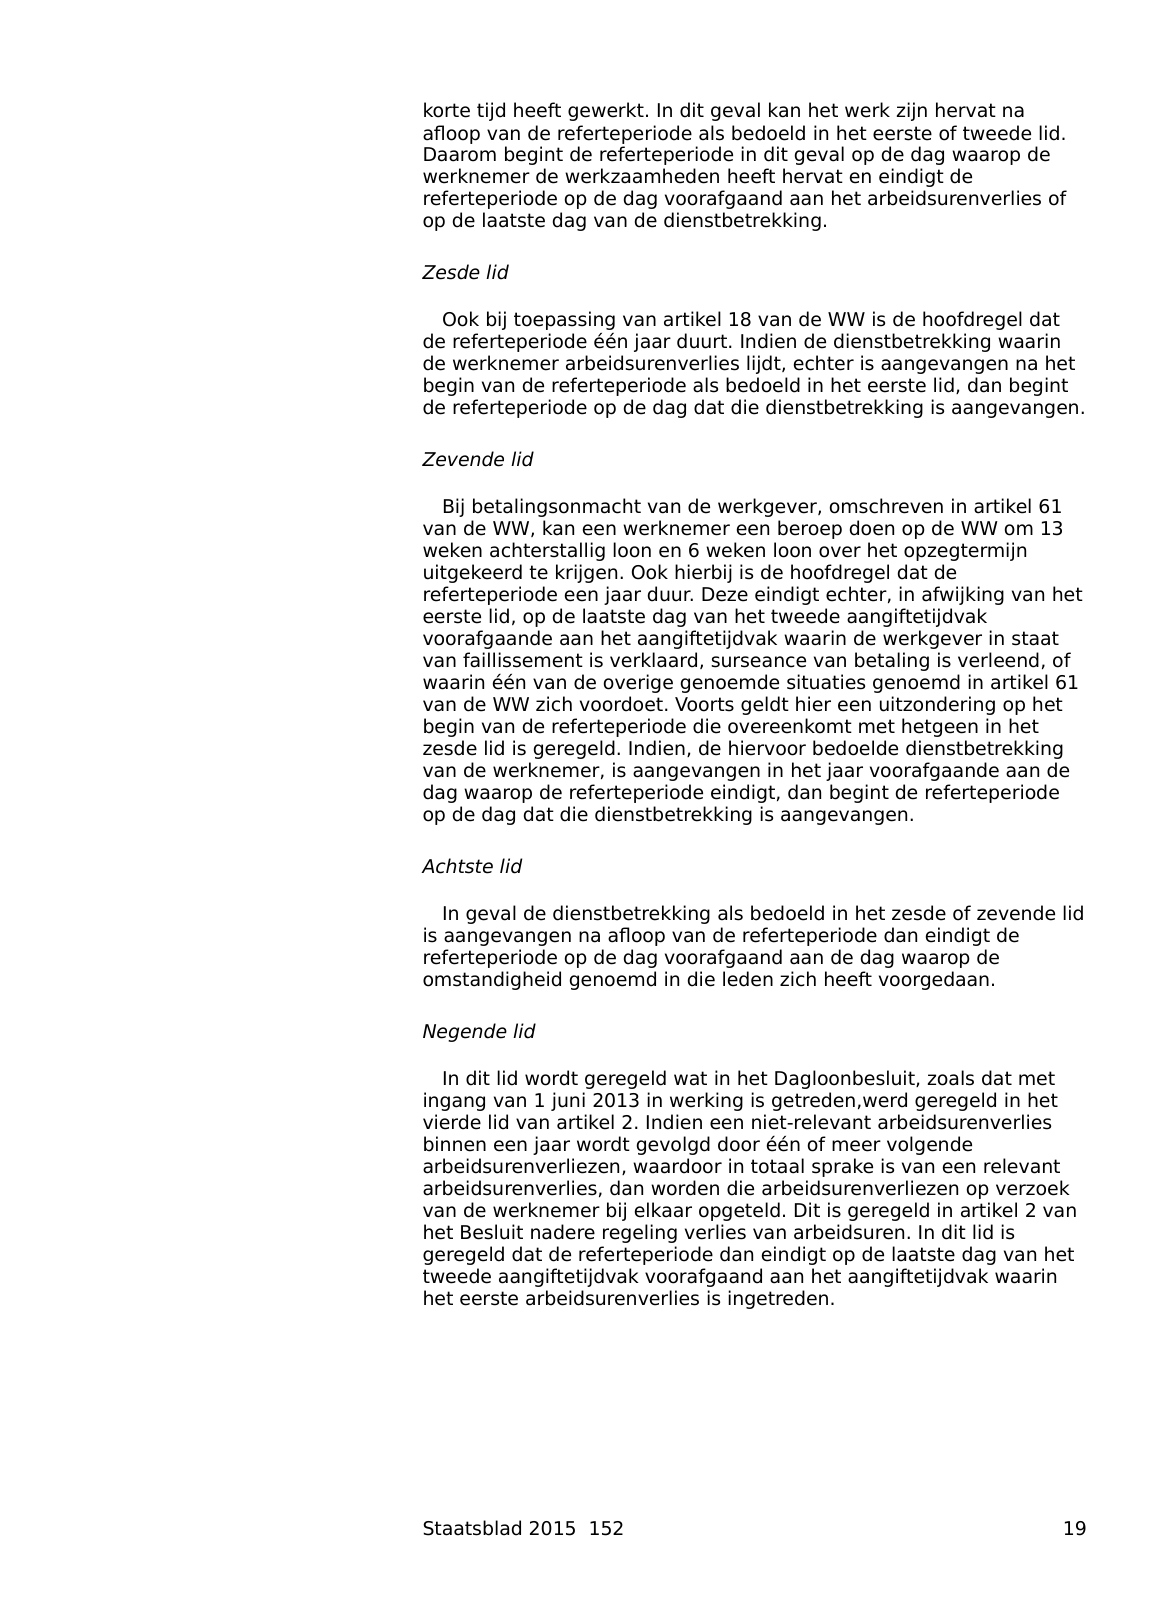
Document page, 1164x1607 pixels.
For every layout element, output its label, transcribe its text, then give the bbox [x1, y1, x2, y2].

text In geval de dienstbetrekking als bedoeld in het zesde of zevende lid is aangevangen na afloop van de referteperiode dan eindigt de referteperiode op de dag voorafgaand aan de dag waarop de omstandigheid genoemd in die leden zich heeft voorgedaan. [422, 903, 1087, 991]
text In dit lid wordt geregeld wat in het Dagloonbesluit, zoals dat met ingang van 1 juni 2013 in werking is getreden,werd geregeld in het vierde lid van artikel 2. Indien een niet-relevant arbeidsurenverlies binnen een jaar wordt gevolgd door één of meer volgende arbeidsurenverliezen, waardoor in totaal sprake is van een relevant arbeidsurenverlies, dan worden die arbeidsurenverliezen op verzoek van de werknemer bij elkaar opgeteld. Dit is geregeld in artikel 2 van het Besluit nadere regeling verlies van arbeidsuren. In dit lid is geregeld dat de referteperiode dan eindigt op de laatste dag van het tweede aangiftetijdvak voorafgaand aan het aangiftetijdvak waarin het eerste arbeidsurenverlies is ingetreden. [422, 1068, 1087, 1309]
subtitle Negende lid [422, 1021, 1087, 1043]
subtitle Zesde lid [422, 262, 1087, 284]
subtitle Achtste lid [422, 856, 1087, 878]
text Bij betalingsonmacht van de werkgever, omschreven in artikel 61 van de WW, kan een werknemer een beroep doen op de WW om 13 weken achterstallig loon en 6 weken loon over het opzegtermijn uitgekeerd te krijgen. Ook hierbij is de hoofdregel dat de referteperiode een jaar duur. Deze eindigt echter, in afwijking van het eerste lid, op de laatste dag van het tweede aangiftetijdvak voorafgaande aan het aangiftetijdvak waarin de werkgever in staat van faillissement is verklaard, surseance van betaling is verleend, of waarin één van de overige genoemde situaties genoemd in artikel 61 van de WW zich voordoet. Voorts geldt hier een uitzondering op het begin van de referteperiode die overeenkomt met hetgeen in het zesde lid is geregeld. Indien, de hiervoor bedoelde dienstbetrekking van de werknemer, is aangevangen in het jaar voorafgaande aan de dag waarop de referteperiode eindigt, dan begint de referteperiode op de dag dat die dienstbetrekking is aangevangen. [422, 496, 1087, 826]
text Ook bij toepassing van artikel 18 van de WW is de hoofdregel dat de referteperiode één jaar duurt. Indien de dienstbetrekking waarin de werknemer arbeidsurenverlies lijdt, echter is aangevangen na het begin van de referteperiode als bedoeld in het eerste lid, dan begint de referteperiode op de dag dat die dienstbetrekking is aangevangen. [422, 309, 1087, 419]
text korte tijd heeft gewerkt. In dit geval kan het werk zijn hervat na afloop van de referteperiode als bedoeld in het eerste of tweede lid. Daarom begint de referteperiode in dit geval op de dag waarop de werknemer de werkzaamheden heeft hervat en eindigt de referteperiode op de dag voorafgaand aan het arbeidsurenverlies of op de laatste dag van de dienstbetrekking. [422, 100, 1087, 232]
subtitle Zevende lid [422, 449, 1087, 471]
